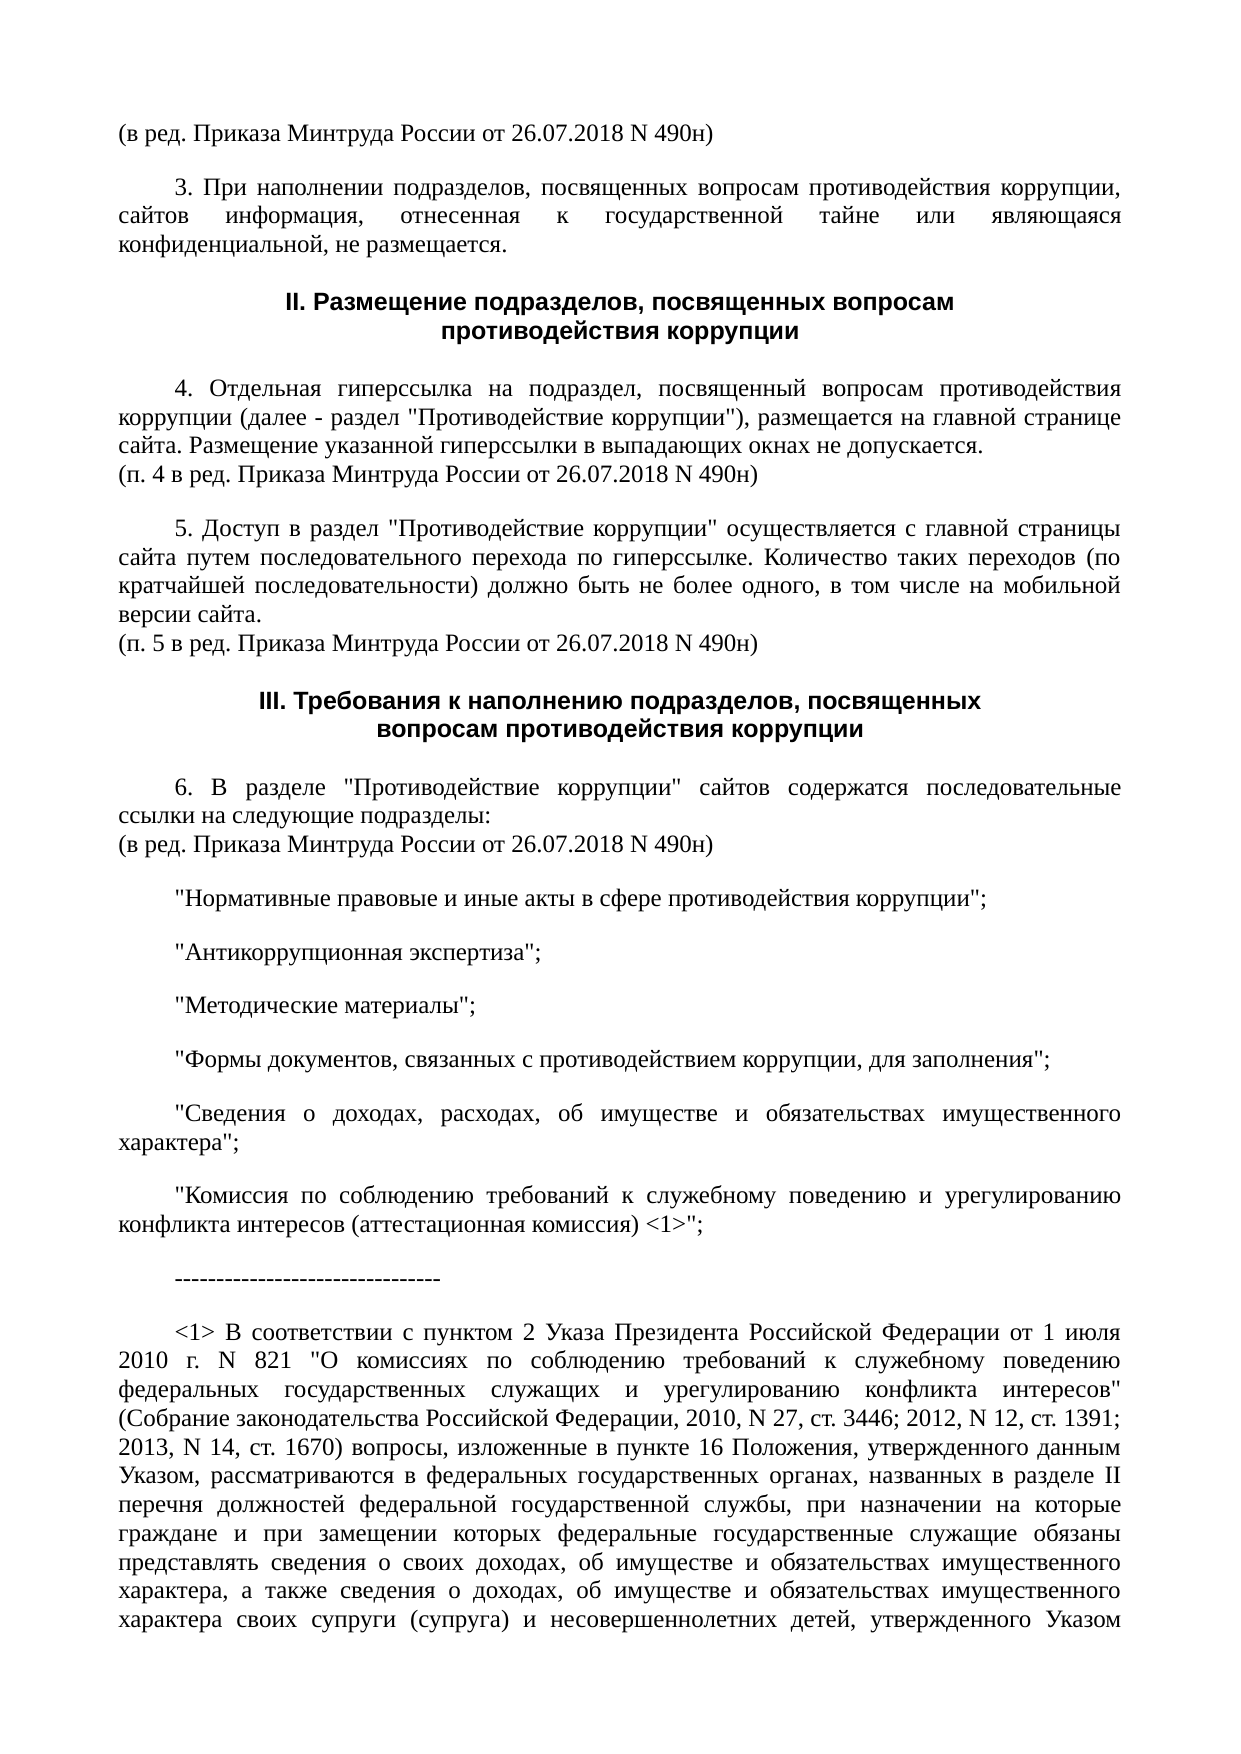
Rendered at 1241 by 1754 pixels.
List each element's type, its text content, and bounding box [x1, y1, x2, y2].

title вопросам противодействия коррупции [118, 714, 1122, 743]
text "Комиссия по соблюдению требований к служебному поведению и урегулированию конфликта интересов (аттестационная комиссия) <1>"; [118, 1181, 1122, 1238]
text "Методические материалы"; [118, 991, 1122, 1019]
text (п. 5 в ред. Приказа Минтруда России от 26.07.2018 N 490н) [118, 628, 1122, 657]
text 3. При наполнении подразделов, посвященных вопросам противодействия коррупции, сайтов информация, отнесенная к государственной тайне или являющаяся конфиденциальной, не размещается. [118, 172, 1122, 258]
text "Антикоррупционная экспертиза"; [118, 937, 1122, 966]
text 6. В разделе "Противодействие коррупции" сайтов содержатся последовательные ссылки на следующие подразделы: [118, 772, 1122, 829]
text (п. 4 в ред. Приказа Минтруда России от 26.07.2018 N 490н) [118, 459, 1122, 488]
title III. Требования к наполнению подразделов, посвященных [118, 686, 1122, 714]
text 4. Отдельная гиперссылка на подраздел, посвященный вопросам противодействия коррупции (далее - раздел "Противодействие коррупции"), размещается на главной странице сайта. Размещение указанной гиперссылки в выпадающих окнах не допускается. [118, 373, 1122, 459]
text (в ред. Приказа Минтруда России от 26.07.2018 N 490н) [118, 829, 1122, 858]
title противодействия коррупции [118, 316, 1122, 344]
text "Формы документов, связанных с противодействием коррупции, для заполнения"; [118, 1044, 1122, 1073]
text "Нормативные правовые и иные акты в сфере противодействия коррупции"; [118, 883, 1122, 912]
text (в ред. Приказа Минтруда России от 26.07.2018 N 490н) [118, 118, 1122, 147]
text <1> В соответствии с пунктом 2 Указа Президента Российской Федерации от 1 июля 2010 г. N 821 "О комиссиях по соблюдению требований к служебному поведению федеральных государственных служащих и урегулированию конфликта интересов" (Собрание законодательства Российской Федерации, 2010, N 27, ст. 3446; 2012, N 12, ст. 1391; 2013, N 14, ст. 1670) вопросы, изложенные в пункте 16 Положения, утвержденного данным Указом, рассматриваются в федеральных государственных органах, названных в разделе II перечня должностей федеральной государственной службы, при назначении на которые граждане и при замещении которых федеральные государственные служащие обязаны представлять сведения о своих доходах, об имуществе и обязательствах имущественного характера, а также сведения о доходах, об имуществе и обязательствах имущественного характера своих супруги (супруга) и несовершеннолетних детей, утвержденного Указом [118, 1317, 1122, 1633]
text -------------------------------- [118, 1263, 1122, 1292]
title II. Размещение подразделов, посвященных вопросам [118, 287, 1122, 316]
text "Сведения о доходах, расходах, об имуществе и обязательствах имущественного характера"; [118, 1098, 1122, 1156]
text 5. Доступ в раздел "Противодействие коррупции" осуществляется с главной страницы сайта путем последовательного перехода по гиперссылке. Количество таких переходов (по кратчайшей последовательности) должно быть не более одного, в том числе на мобильной версии сайта. [118, 513, 1122, 628]
